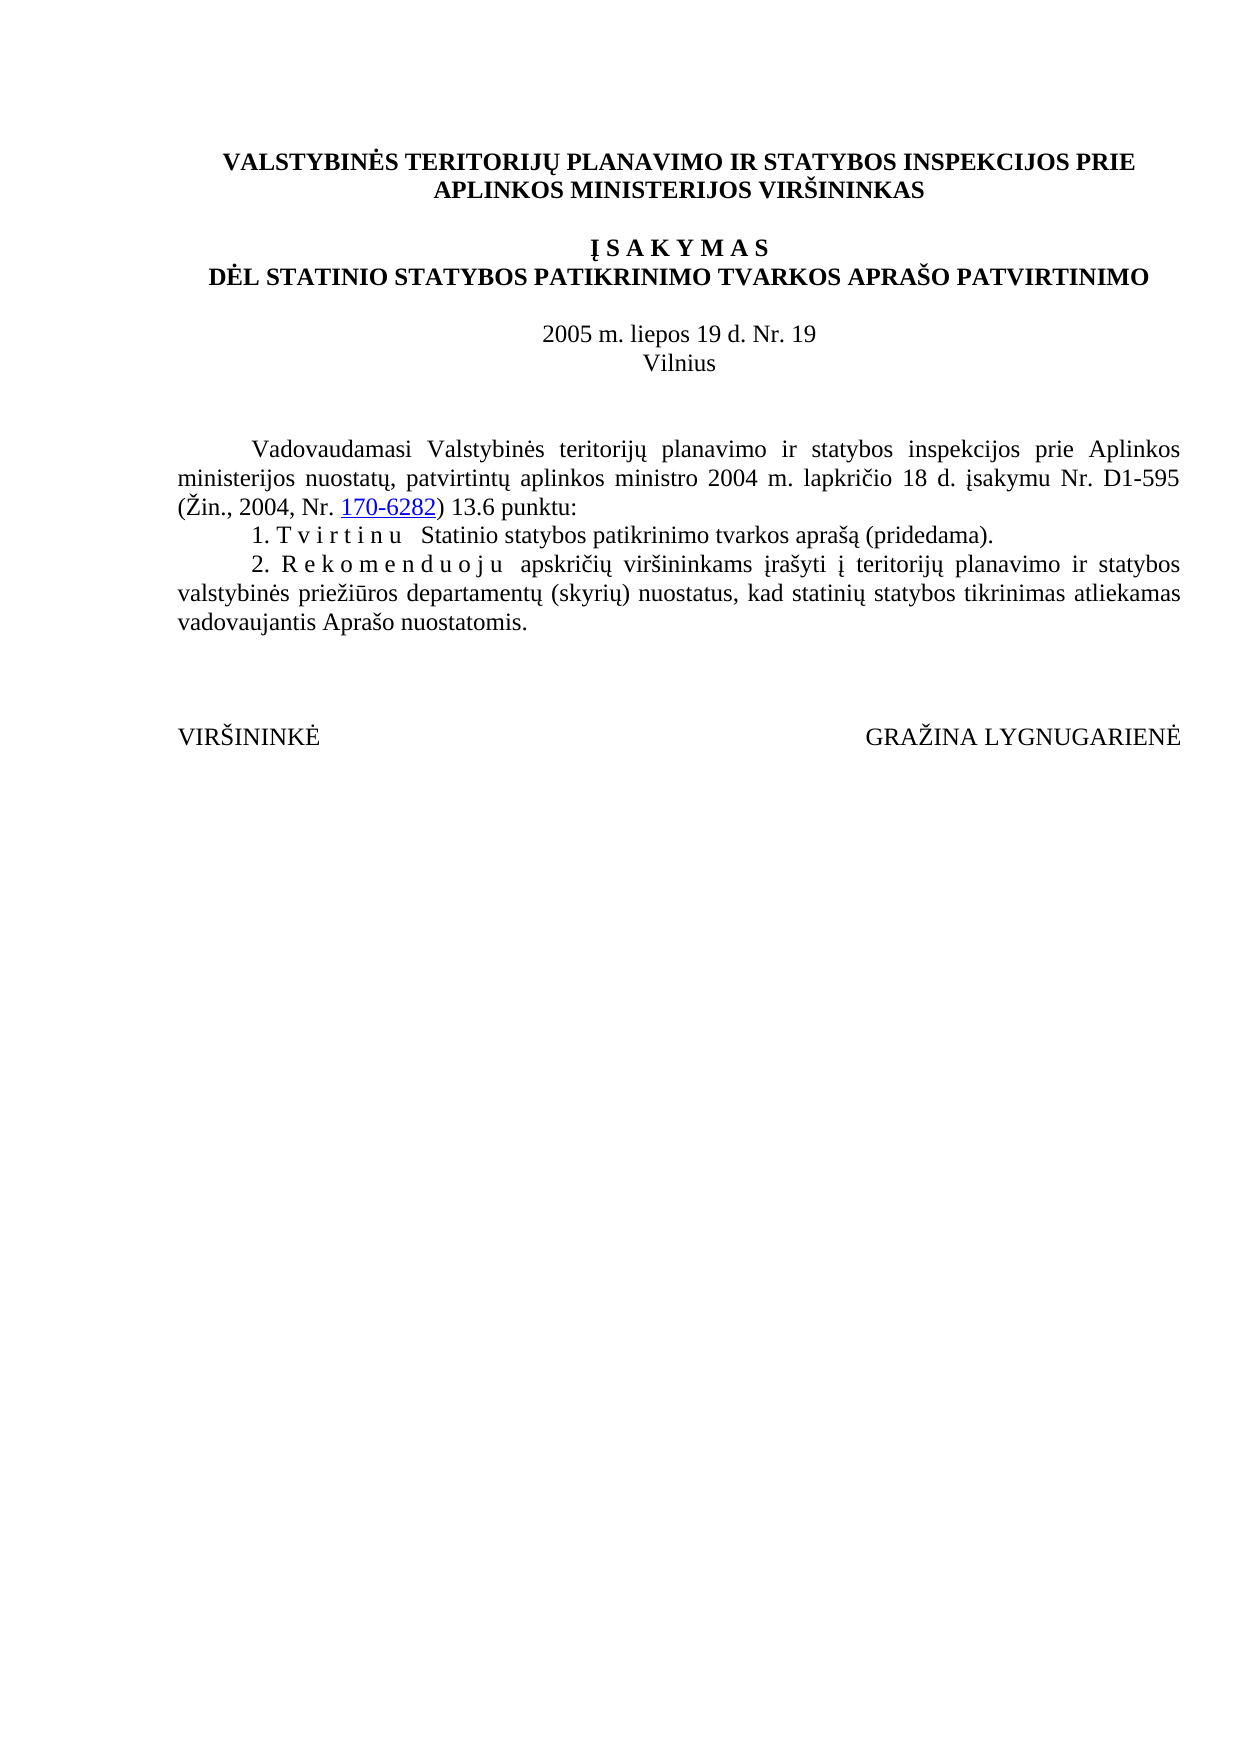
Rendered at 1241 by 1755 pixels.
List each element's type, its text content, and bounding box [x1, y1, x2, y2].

text Į S A K Y M A S [177, 233, 1181, 262]
text 1. Tvirtinu Statinio statybos patikrinimo tvarkos aprašą (pridedama). [177, 521, 1181, 549]
text Vadovaudamasi Valstybinės teritorijų planavimo ir statybos inspekcijos prie Aplinkos ministerijos nuostatų, patvirtintų aplinkos ministro 2004 m. lapkričio 18 d. įsakymu Nr. D1-595 (Žin., 2004, Nr. 170-6282) 13.6 punktu: [177, 434, 1181, 521]
text DĖL STATINIO STATYBOS PATIKRINIMO TVARKOS APRAŠO PATVIRTINIMO [177, 262, 1181, 291]
text VIRŠININKĖ GRAŽINA LYGNUGARIENĖ [177, 722, 1181, 751]
text 2005 m. liepos 19 d. Nr. 19 [177, 319, 1181, 348]
text Vilnius [177, 348, 1181, 377]
text VALSTYBINĖS TERITORIJŲ PLANAVIMO IR STATYBOS INSPEKCIJOS PRIE APLINKOS MINISTERIJOS VIRŠININKAS [177, 147, 1181, 204]
text 2. Rekomenduoju apskričių viršininkams įrašyti į teritorijų planavimo ir statybos valstybinės priežiūros departamentų (skyrių) nuostatus, kad statinių statybos tikrinimas atliekamas vadovaujantis Aprašo nuostatomis. [177, 549, 1181, 636]
